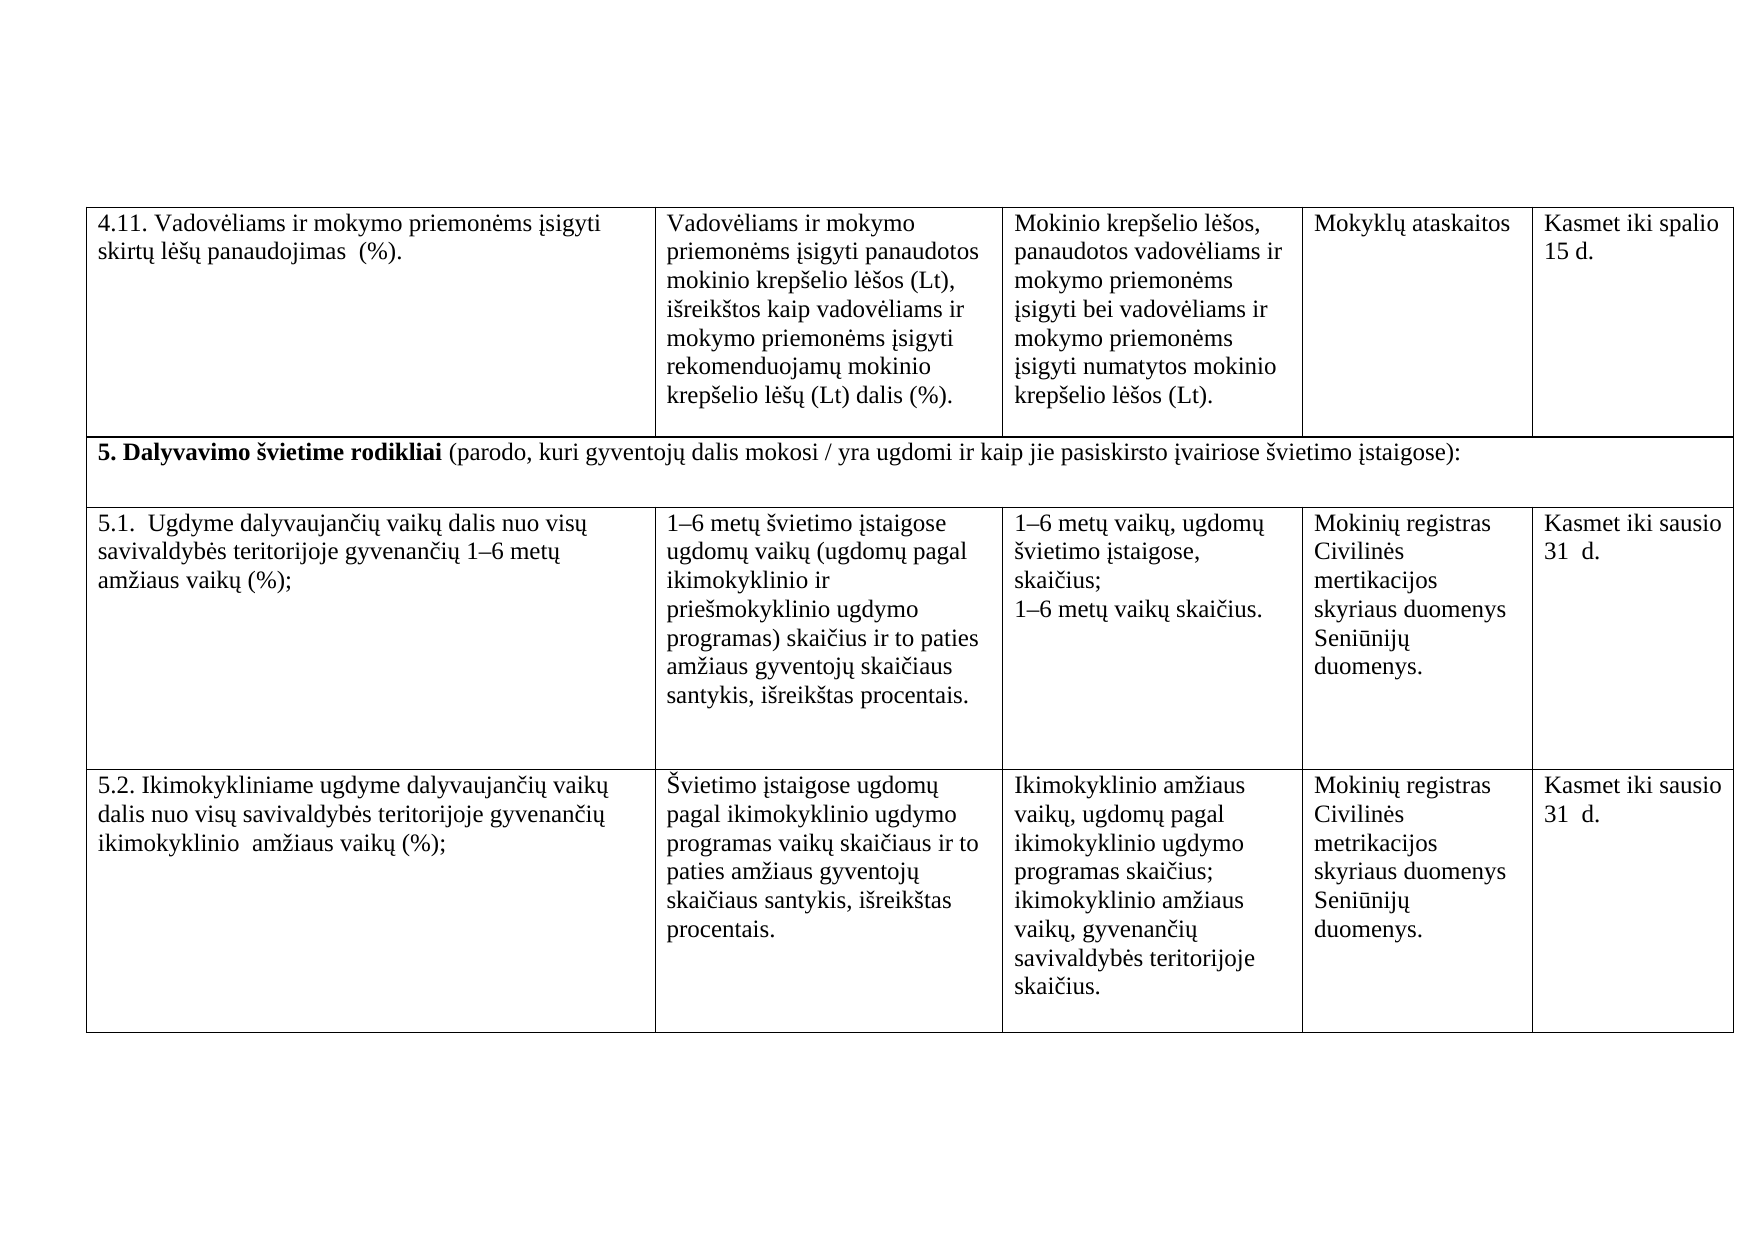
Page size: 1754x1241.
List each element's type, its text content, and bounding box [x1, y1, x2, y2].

table_cell Kasmet iki sausio 31 d. [1533, 770, 1733, 1032]
table_cell 5. Dalyvavimo švietime rodikliai (parodo, kuri gyventojų dalis mokosi / yra ugdomi ir kaip jie pasiskirsto įvairiose švietimo įstaigose): [87, 438, 1733, 507]
table_cell Ikimokyklinio amžiaus vaikų, ugdomų pagal ikimokyklinio ugdymo programas skaičius; ikimokyklinio amžiaus vaikų, gyvenančių savivaldybės teritorijoje skaičius. [1003, 770, 1302, 1032]
table_cell Kasmet iki spalio 15 d. [1533, 208, 1733, 436]
table_cell 5.2. Ikimokykliniame ugdyme dalyvaujančių vaikų dalis nuo visų savivaldybės teritorijoje gyvenančių ikimokyklinio amžiaus vaikų (%); [87, 770, 655, 1032]
table_cell 5.1. Ugdyme dalyvaujančių vaikų dalis nuo visų savivaldybės teritorijoje gyvenančių 1–6 metų amžiaus vaikų (%); [87, 508, 655, 769]
table_cell Švietimo įstaigose ugdomų pagal ikimokyklinio ugdymo programas vaikų skaičiaus ir to paties amžiaus gyventojų skaičiaus santykis, išreikštas procentais. [656, 770, 1002, 1032]
table_cell Mokinių registras Civilinės metrikacijos skyriaus duomenys Seniūnijų duomenys. [1303, 770, 1532, 1032]
table_cell 1–6 metų vaikų, ugdomų švietimo įstaigose, skaičius; 1–6 metų vaikų skaičius. [1003, 508, 1302, 769]
table_cell 1–6 metų švietimo įstaigose ugdomų vaikų (ugdomų pagal ikimokyklinio ir priešmokyklinio ugdymo programas) skaičius ir to paties amžiaus gyventojų skaičiaus santykis, išreikštas procentais. [656, 508, 1002, 769]
table_cell Vadovėliams ir mokymo priemonėms įsigyti panaudotos mokinio krepšelio lėšos (Lt), išreikštos kaip vadovėliams ir mokymo priemonėms įsigyti rekomenduojamų mokinio krepšelio lėšų (Lt) dalis (%). [656, 208, 1002, 436]
table_cell Mokyklų ataskaitos [1303, 208, 1532, 436]
table_cell Mokinio krepšelio lėšos, panaudotos vadovėliams ir mokymo priemonėms įsigyti bei vadovėliams ir mokymo priemonėms įsigyti numatytos mokinio krepšelio lėšos (Lt). [1003, 208, 1302, 436]
table_cell 4.11. Vadovėliams ir mokymo priemonėms įsigyti skirtų lėšų panaudojimas (%). [87, 208, 655, 436]
table_cell Mokinių registras Civilinės mertikacijos skyriaus duomenys Seniūnijų duomenys. [1303, 508, 1532, 769]
table_cell Kasmet iki sausio 31 d. [1533, 508, 1733, 769]
